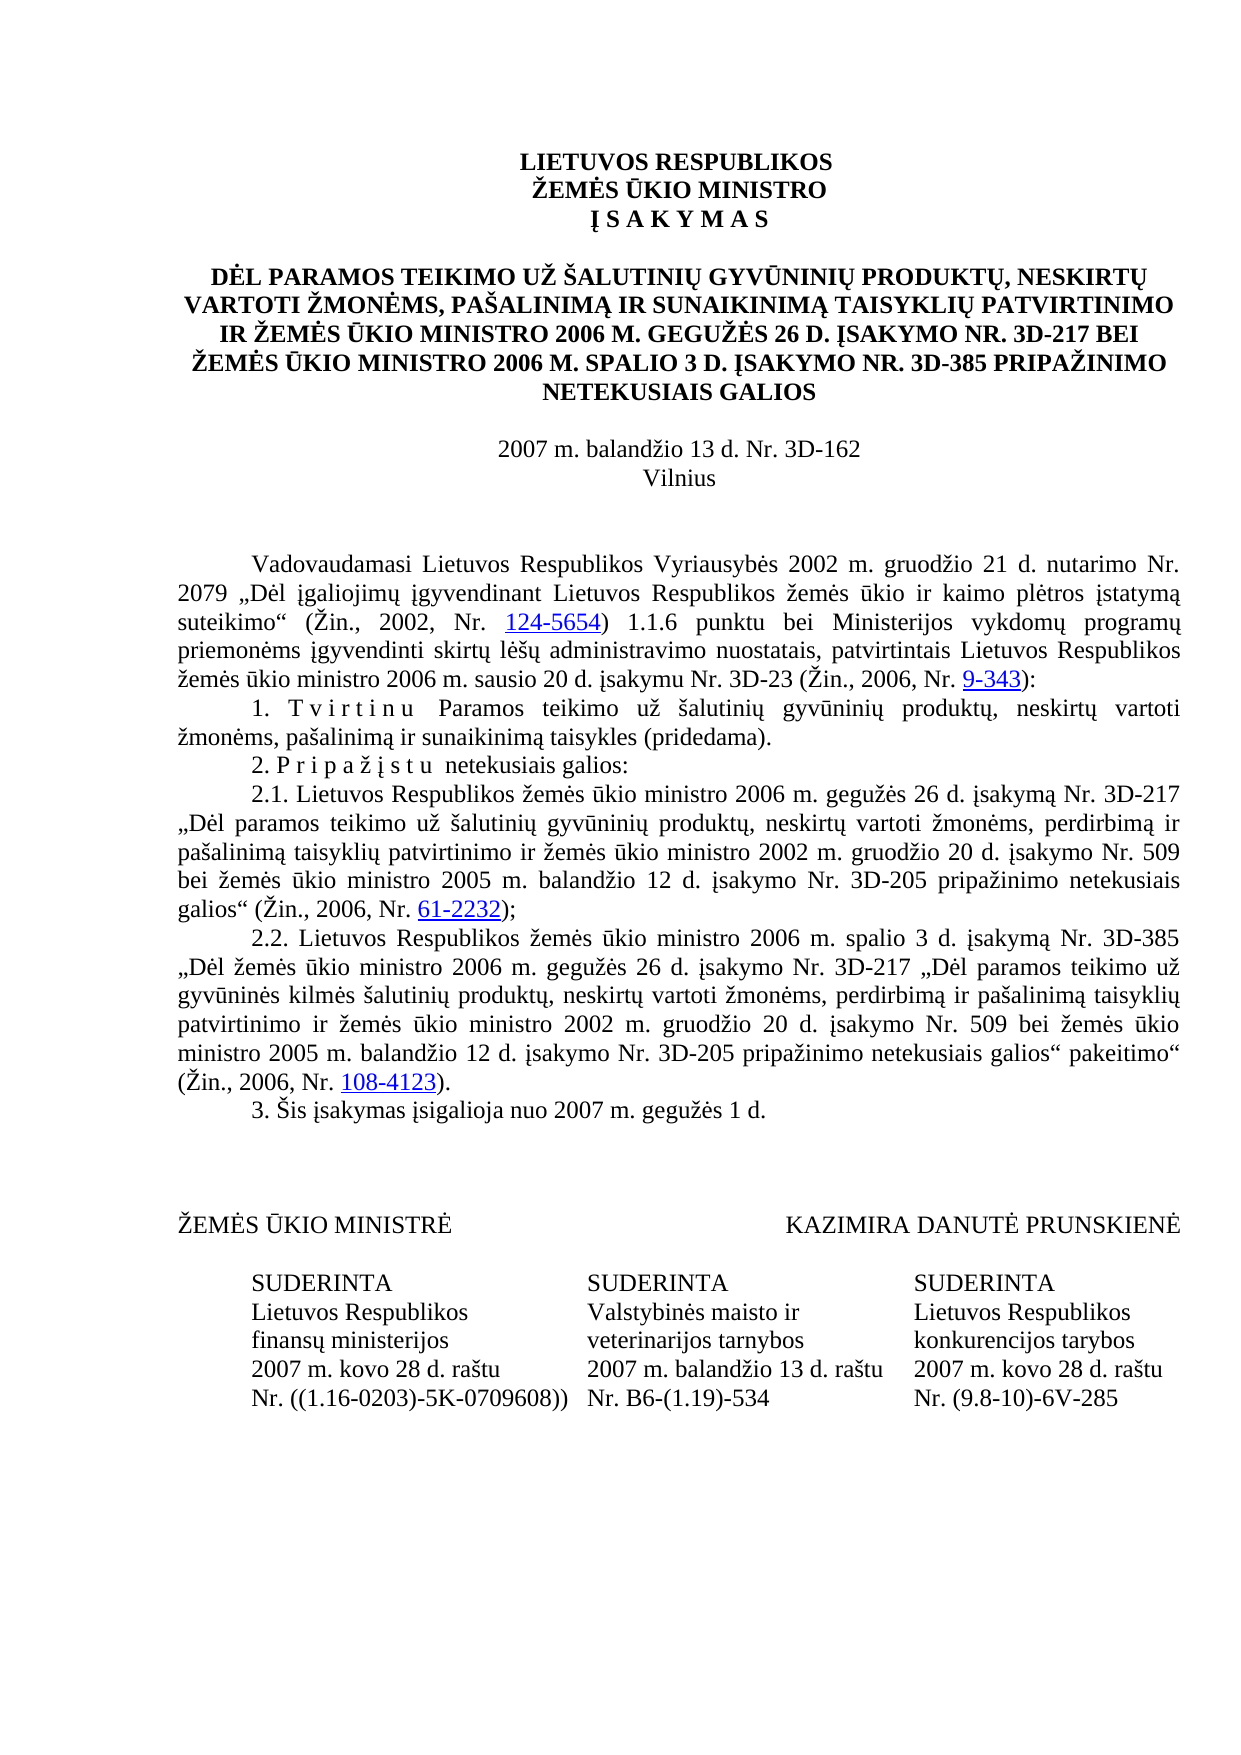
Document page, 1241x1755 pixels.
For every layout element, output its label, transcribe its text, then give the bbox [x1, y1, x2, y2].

text 2.2. Lietuvos Respublikos žemės ūkio ministro 2006 m. spalio 3 d. įsakymą Nr. 3D-385 „Dėl žemės ūkio ministro 2006 m. gegužės 26 d. įsakymo Nr. 3D-217 „Dėl paramos teikimo už gyvūninės kilmės šalutinių produktų, neskirtų vartoti žmonėms, perdirbimą ir pašalinimą taisyklių patvirtinimo ir žemės ūkio ministro 2002 m. gruodžio 20 d. įsakymo Nr. 509 bei žemės ūkio ministro 2005 m. balandžio 12 d. įsakymo Nr. 3D-205 pripažinimo netekusiais galios“ pakeitimo“ (Žin., 2006, Nr. 108-4123). [177, 923, 1181, 1096]
text 1. Tvirtinu Paramos teikimo už šalutinių gyvūninių produktų, neskirtų vartoti žmonėms, pašalinimą ir sunaikinimą taisykles (pridedama). [177, 693, 1181, 751]
text Lietuvos Respublikos Valstybinės maisto ir Lietuvos Respublikos [177, 1297, 1181, 1326]
text Vadovaudamasi Lietuvos Respublikos Vyriausybės 2002 m. gruodžio 21 d. nutarimo Nr. 2079 „Dėl įgaliojimų įgyvendinant Lietuvos Respublikos žemės ūkio ir kaimo plėtros įstatymą suteikimo“ (Žin., 2002, Nr. 124-5654) 1.1.6 punktu bei Ministerijos vykdomų programų priemonėms įgyvendinti skirtų lėšų administravimo nuostatais, patvirtintais Lietuvos Respublikos žemės ūkio ministro 2006 m. sausio 20 d. įsakymu Nr. 3D-23 (Žin., 2006, Nr. 9-343): [177, 549, 1181, 693]
text 2. Pripažįstu netekusiais galios: [177, 751, 1181, 779]
text 2007 m. kovo 28 d. raštu 2007 m. balandžio 13 d. raštu 2007 m. kovo 28 d. raštu [177, 1354, 1181, 1383]
text finansų ministerijos veterinarijos tarnybos konkurencijos tarybos [177, 1326, 1181, 1354]
text ŽEMĖS ŪKIO MINISTRO [177, 176, 1181, 204]
text 2.1. Lietuvos Respublikos žemės ūkio ministro 2006 m. gegužės 26 d. įsakymą Nr. 3D-217 „Dėl paramos teikimo už šalutinių gyvūninių produktų, neskirtų vartoti žmonėms, perdirbimą ir pašalinimą taisyklių patvirtinimo ir žemės ūkio ministro 2002 m. gruodžio 20 d. įsakymo Nr. 509 bei žemės ūkio ministro 2005 m. balandžio 12 d. įsakymo Nr. 3D-205 pripažinimo netekusiais galios“ (Žin., 2006, Nr. 61-2232); [177, 779, 1181, 923]
text 2007 m. balandžio 13 d. Nr. 3D-162 [177, 434, 1181, 463]
text SUDERINTA SUDERINTA SUDERINTA [177, 1268, 1181, 1297]
text ŽEMĖS ŪKIO MINISTRĖ KAZIMIRA DANUTĖ PRUNSKIENĖ [177, 1211, 1181, 1239]
text DĖL PARAMOS TEIKIMO UŽ ŠALUTINIŲ GYVŪNINIŲ PRODUKTŲ, NESKIRTŲ VARTOTI ŽMONĖMS, PAŠALINIMĄ IR SUNAIKINIMĄ TAISYKLIŲ PATVIRTINIMO IR ŽEMĖS ŪKIO MINISTRO 2006 M. GEGUŽĖS 26 D. ĮSAKYMO NR. 3D-217 BEI ŽEMĖS ŪKIO MINISTRO 2006 M. SPALIO 3 D. ĮSAKYMO NR. 3D-385 PRIPAŽINIMO NETEKUSIAIS GALIOS [177, 262, 1181, 406]
text Nr. ((1.16-0203)-5K-0709608)) Nr. B6-(1.19)-534 Nr. (9.8-10)-6V-285 [177, 1383, 1181, 1412]
text Į S A K Y M A S [177, 204, 1181, 233]
text Vilnius [177, 463, 1181, 492]
text LIETUVOS RESPUBLIKOS [177, 147, 1181, 176]
text 3. Šis įsakymas įsigalioja nuo 2007 m. gegužės 1 d. [177, 1096, 1181, 1124]
